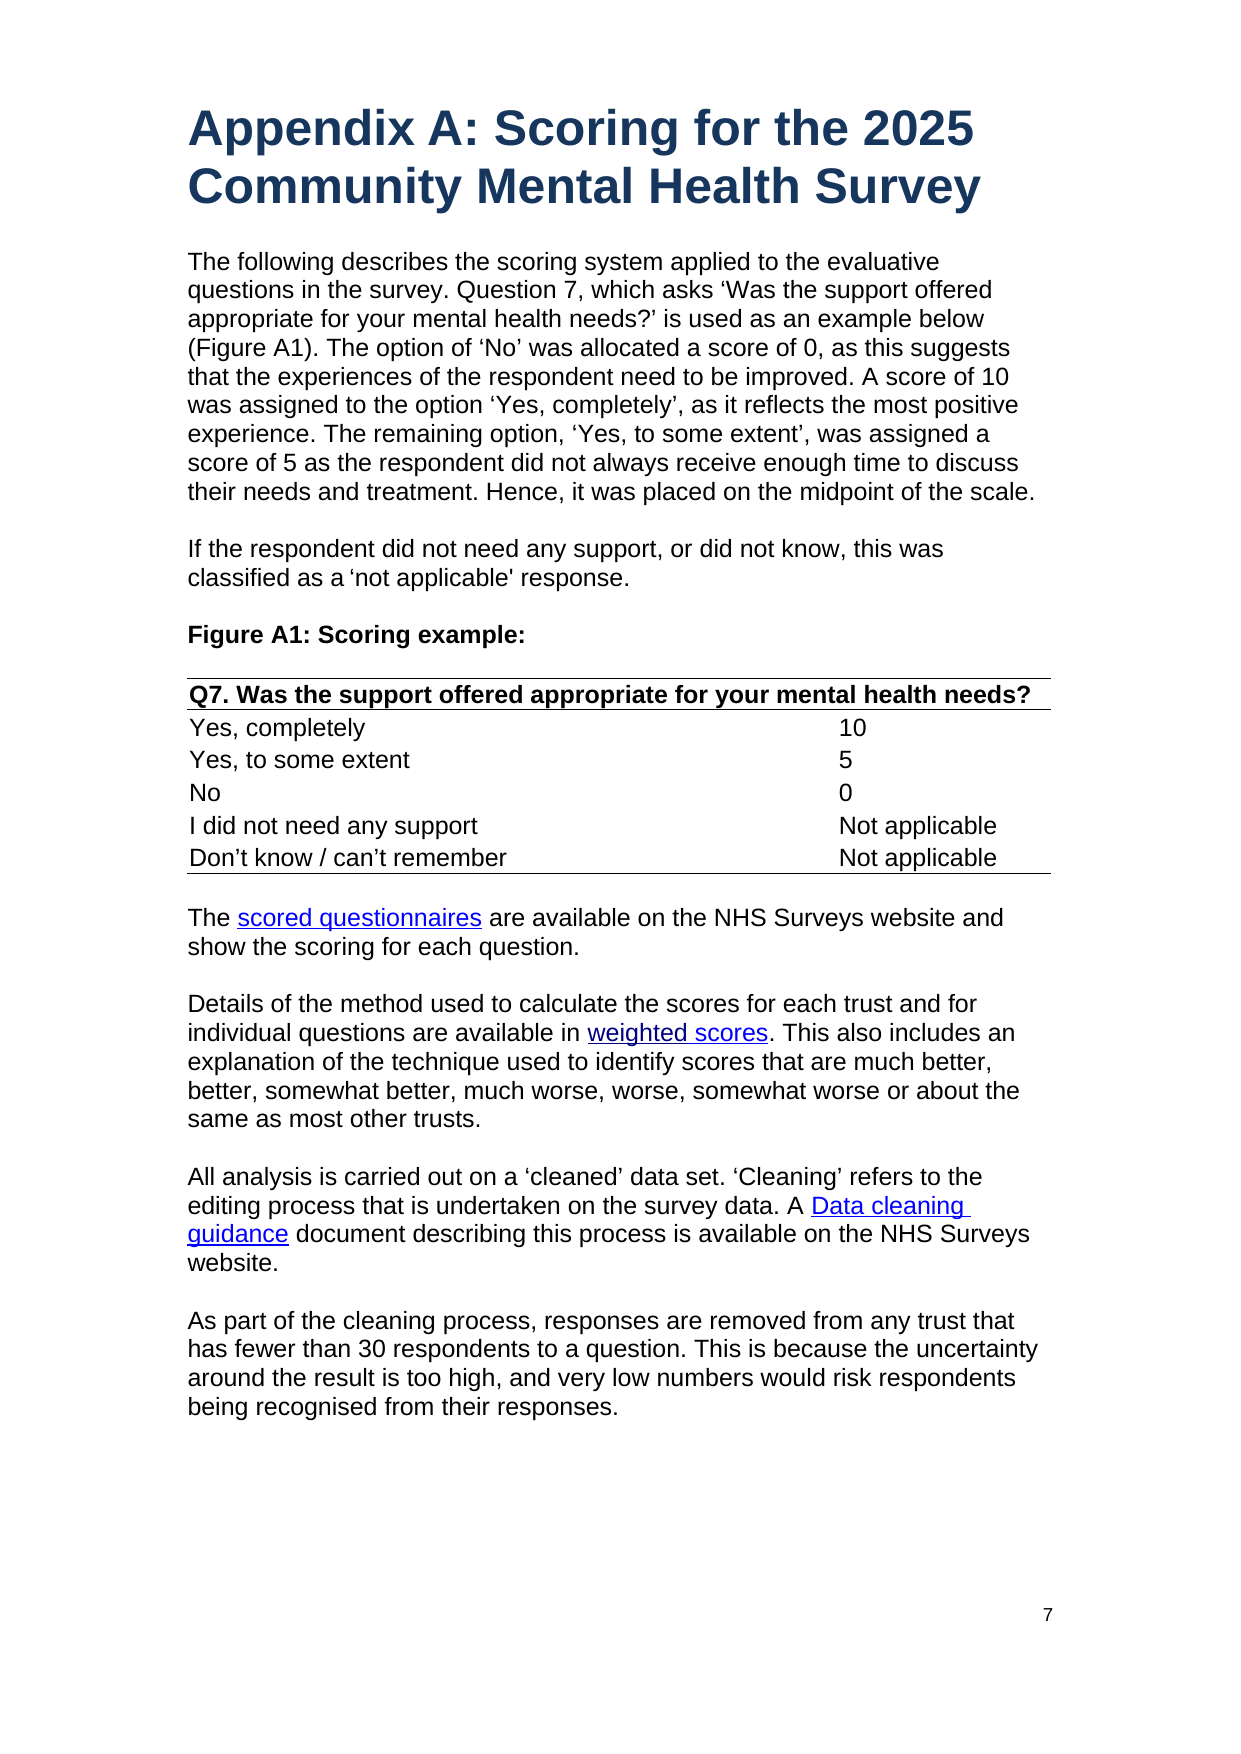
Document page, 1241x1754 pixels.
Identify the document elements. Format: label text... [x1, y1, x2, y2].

table_cell I did not need any support [187, 808, 837, 841]
table_cell Don’t know / can’t remember [187, 841, 837, 873]
table_cell 5 [837, 742, 1051, 775]
table_header Q7. Was the support offered appropriate for your mental health needs? [187, 679, 1051, 709]
text Figure A1: Scoring example: [187, 620, 1053, 649]
text If the respondent did not need any support, or did not know, this was classified as a ‘not applicable' response. [187, 534, 1053, 591]
subtitle Appendix A: Scoring for the 2025 Community Mental Health Survey [187, 99, 1053, 214]
text The following describes the scoring system applied to the evaluative questions in the survey. Question 7, which asks ‘Was the support offered appropriate for your mental health needs?’ is used as an example below (Figure A1). The option of ‘No’ was allocated a score of 0, as this suggests that the experiences of the respondent need to be improved. A score of 10 was assigned to the option ‘Yes, completely’, as it reflects the most positive experience. The remaining option, ‘Yes, to some extent’, was assigned a score of 5 as the respondent did not always receive enough time to discuss their needs and treatment. Hence, it was placed on the midpoint of the scale. [187, 246, 1053, 505]
text As part of the cleaning process, responses are removed from any trust that has fewer than 30 respondents to a question. This is because the uncertainty around the result is too high, and very low numbers would risk respondents being recognised from their responses. [187, 1306, 1053, 1421]
text Details of the method used to calculate the scores for each trust and for individual questions are available in weighted scores. This also includes an explanation of the technique used to identify scores that are much better, better, somewhat better, much worse, worse, somewhat worse or about the same as most other trusts. [187, 989, 1053, 1133]
text The scored questionnaires are available on the NHS Surveys website and show the scoring for each question. [187, 903, 1053, 961]
table_cell Not applicable [837, 841, 1051, 873]
table_cell Yes, completely [187, 710, 837, 742]
table_cell 0 [837, 775, 1051, 808]
table_cell No [187, 775, 837, 808]
table_cell 10 [837, 710, 1051, 742]
table_cell Not applicable [837, 808, 1051, 841]
table_cell Yes, to some extent [187, 742, 837, 775]
text All analysis is carried out on a ‘cleaned’ data set. ‘Cleaning’ refers to the editing process that is undertaken on the survey data. A Data cleaning guidance document describing this process is available on the NHS Surveys website. [187, 1162, 1053, 1277]
